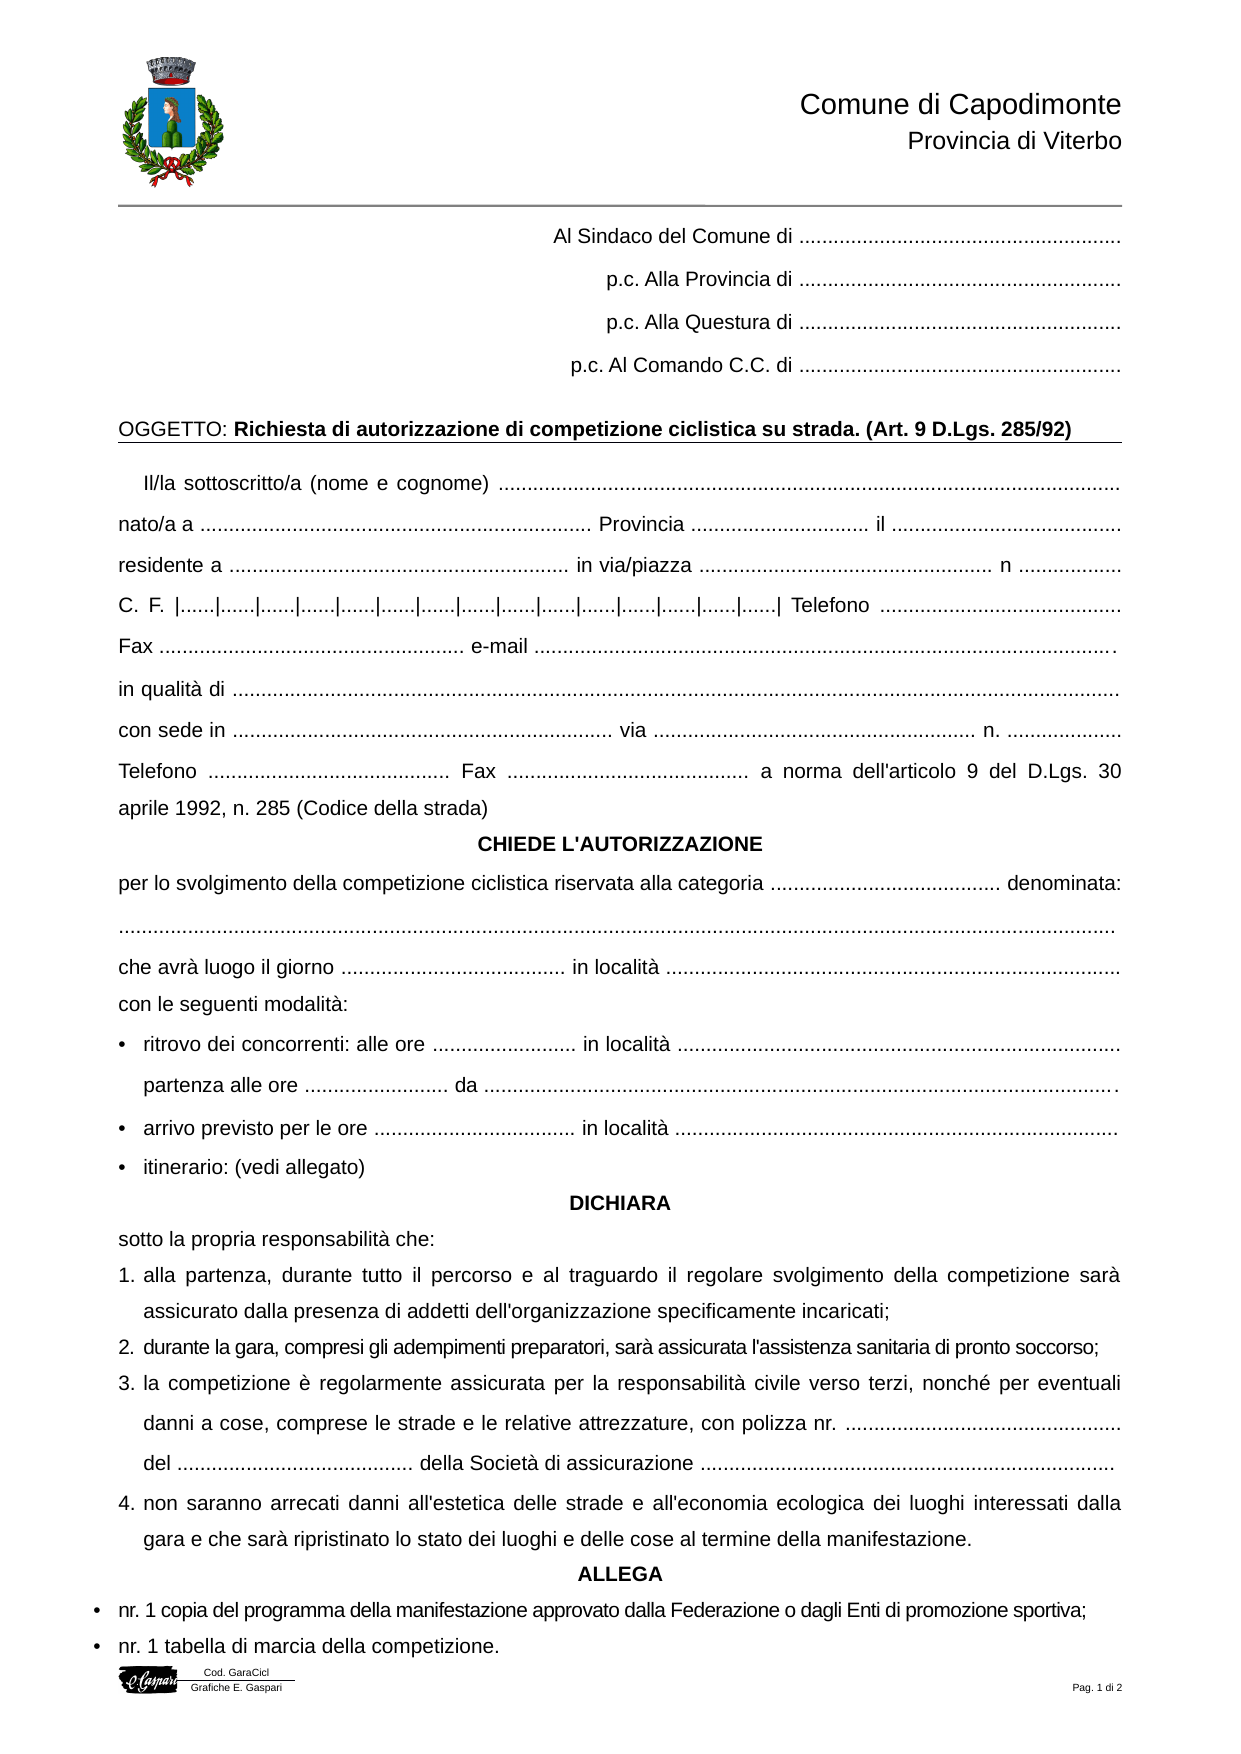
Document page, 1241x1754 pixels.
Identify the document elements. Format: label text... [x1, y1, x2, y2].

text • arrivo previsto per le ore ................................... in località ............................................................................. [118, 1112, 1122, 1141]
text p.c. Al Comando C.C. di ........................................................ [443, 349, 1122, 378]
text DICHIARA [118, 1191, 1122, 1215]
text ............................................................................................................................................................................. che avrà luogo il giorno ....................................... in località ............................................................................... con le seguenti modalità: [118, 911, 1122, 1016]
text 3. la competizione è regolarmente assicurata per la responsabilità civile verso terzi, nonché per eventuali danni a cose, comprese le strade e le relative attrezzature, con polizza nr. ................................................ del ......................................... della Società di assicurazione ........................................................................ [118, 1371, 1122, 1476]
text p.c. Alla Questura di ........................................................ [443, 306, 1122, 335]
text • nr. 1 tabella di marcia della competizione. [93, 1634, 1122, 1658]
text • nr. 1 copia del programma della manifestazione approvato dalla Federazione o dagli Enti di promozione sportiva; [93, 1598, 1122, 1622]
text sotto la propria responsabilità che: [118, 1227, 1122, 1251]
text in qualità di .......................................................................................................................................................... con sede in .................................................................. via ........................................................ n. .................... Telefono .......................................... Fax .......................................... a norma dell'articolo 9 del D.Lgs. 30 aprile 1992, n. 285 (Codice della strada) [118, 673, 1122, 819]
text ALLEGA [118, 1562, 1122, 1586]
text • ritrovo dei concorrenti: alle ore ......................... in località ............................................................................. partenza alle ore ......................... da .............................................................................................................. [118, 1028, 1122, 1097]
text CHIEDE L'AUTORIZZAZIONE [118, 832, 1122, 856]
text OGGETTO: Richiesta di autorizzazione di competizione ciclistica su strada. (Art. 9 D.Lgs. 285/92) [118, 416, 1122, 442]
picture [118, 1665, 178, 1694]
text Al Sindaco del Comune di ........................................................ [443, 220, 1122, 249]
text Comune di Capodimonte [224, 87, 1122, 121]
text 2. durante la gara, compresi gli adempimenti preparatori, sarà assicurata l'assistenza sanitaria di pronto soccorso; [118, 1335, 1122, 1359]
text 4. non saranno arrecati danni all'estetica delle strade e all'economia ecologica dei luoghi interessati dalla gara e che sarà ripristinato lo stato dei luoghi e delle cose al termine della manifestazione. [118, 1490, 1122, 1550]
text 1. alla partenza, durante tutto il percorso e al traguardo il regolare svolgimento della competizione sarà assicurato dalla presenza di addetti dell'organizzazione specificamente incaricati; [118, 1263, 1122, 1323]
text p.c. Alla Provincia di ........................................................ [443, 263, 1122, 292]
text per lo svolgimento della competizione ciclistica riservata alla categoria ........................................ denominata: [118, 867, 1122, 896]
picture [122, 57, 224, 188]
text Provincia di Viterbo [224, 126, 1122, 155]
text • itinerario: (vedi allegato) [118, 1155, 1122, 1179]
text Il/la sottoscritto/a (nome e cognome) ............................................................................................................ nato/a a .................................................................... Provincia ............................... il ........................................ residente a ........................................................... in via/piazza ................................................... n .................. C. F. |......|......|......|......|......|......|......|......|......|......|......|......|......|......|......| Telefono .......................................... Fax ..................................................... e-mail ..................................................................................................... [118, 467, 1122, 659]
